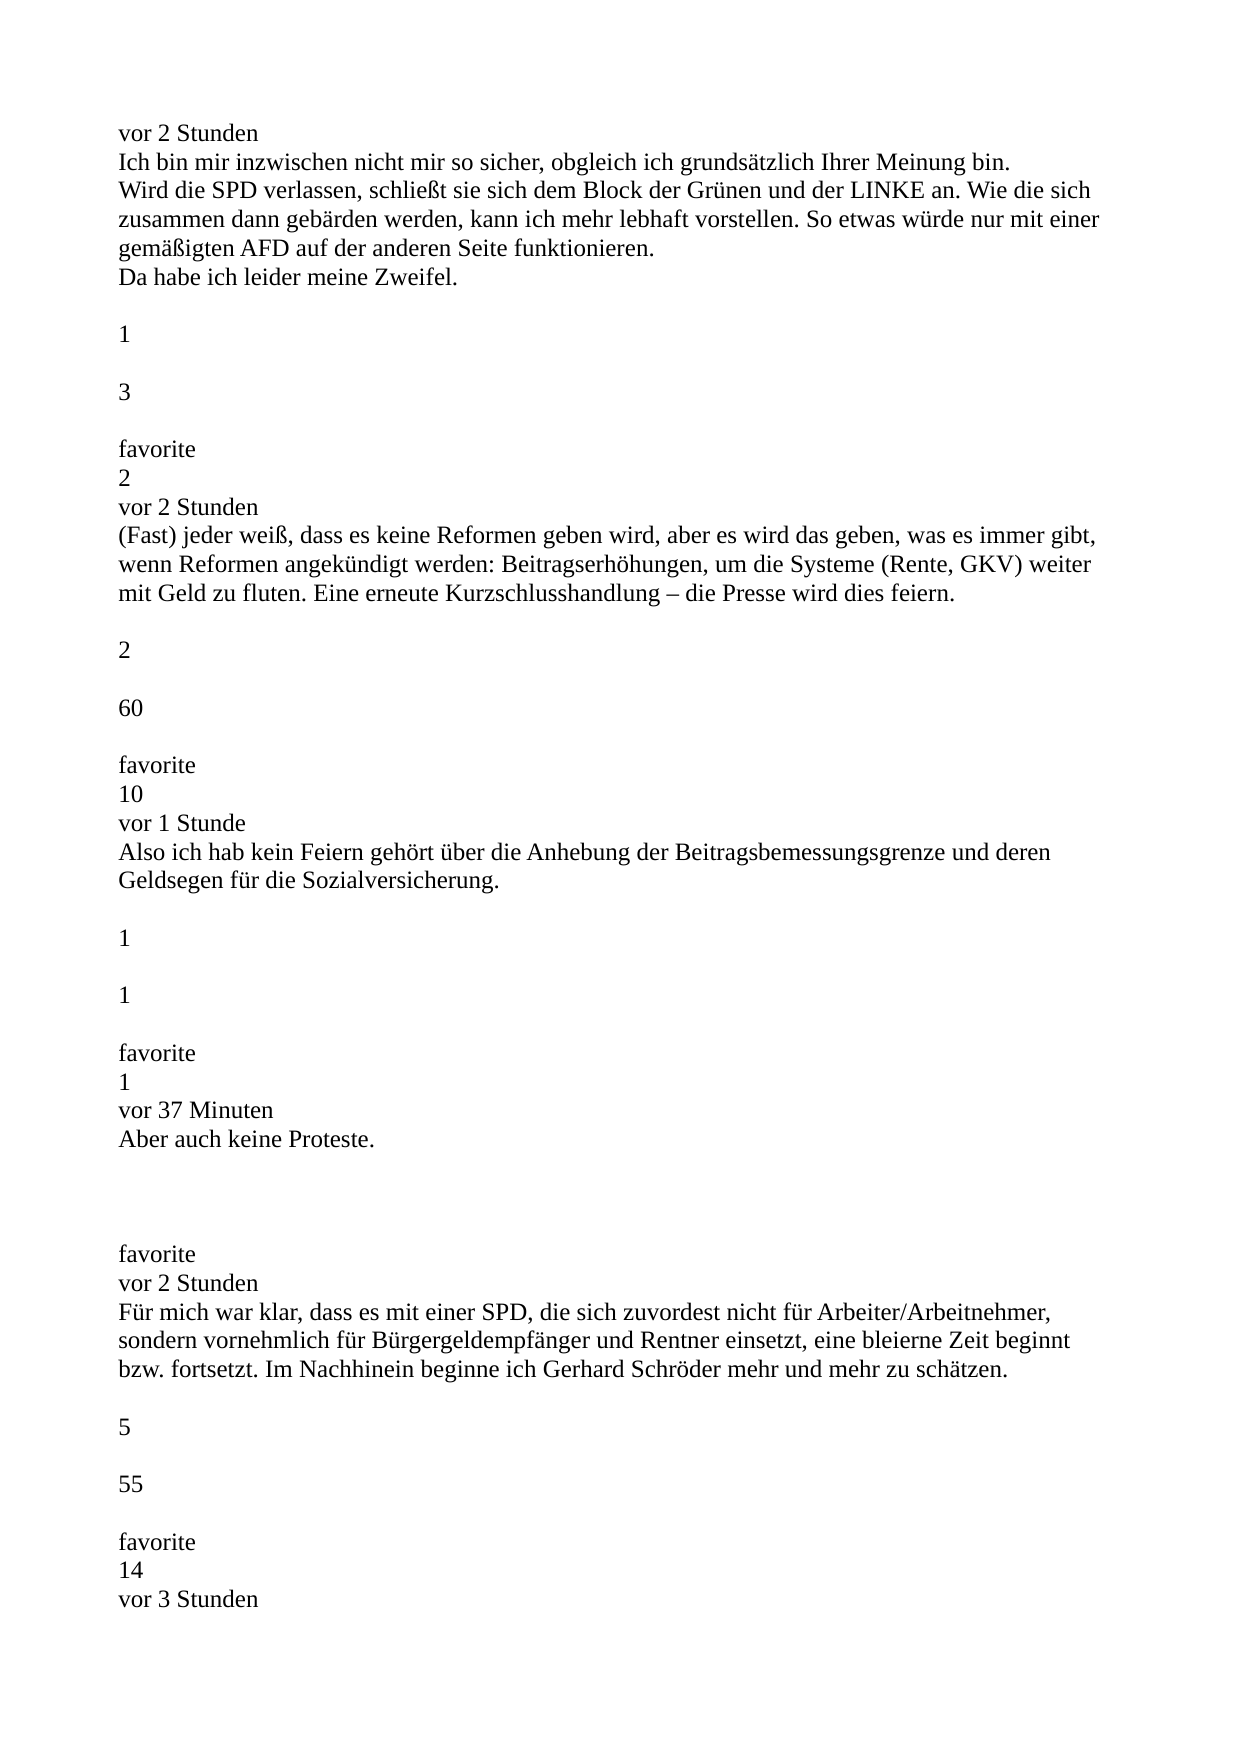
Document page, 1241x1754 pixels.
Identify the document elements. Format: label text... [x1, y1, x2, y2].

text favorite [118, 434, 1122, 463]
text 5 [118, 1412, 1122, 1441]
text Ich bin mir inzwischen nicht mir so sicher, obgleich ich grundsätzlich Ihrer Meinung bin. [118, 147, 1122, 176]
text 1 [118, 981, 1122, 1009]
text vor 2 Stunden [118, 1268, 1122, 1297]
text Aber auch keine Proteste. [118, 1124, 1122, 1153]
text Also ich hab kein Feiern gehört über die Anhebung der Beitragsbemessungsgrenze und deren Geldsegen für die Sozialversicherung. [118, 837, 1122, 894]
text 1 [118, 319, 1122, 348]
text vor 2 Stunden [118, 492, 1122, 521]
text Wird die SPD verlassen, schließt sie sich dem Block der Grünen und der LINKE an. Wie die sich zusammen dann gebärden werden, kann ich mehr lebhaft vorstellen. So etwas würde nur mit einer gemäßigten AFD auf der anderen Seite funktionieren. [118, 176, 1122, 262]
text vor 3 Stunden [118, 1584, 1122, 1613]
text Da habe ich leider meine Zweifel. [118, 262, 1122, 291]
text vor 2 Stunden [118, 118, 1122, 147]
text favorite [118, 1038, 1122, 1067]
text 60 [118, 693, 1122, 722]
text 55 [118, 1469, 1122, 1498]
text vor 37 Minuten [118, 1096, 1122, 1124]
text 1 [118, 923, 1122, 952]
text 14 [118, 1556, 1122, 1584]
text 3 [118, 377, 1122, 406]
text vor 1 Stunde [118, 808, 1122, 837]
text favorite [118, 1239, 1122, 1268]
text favorite [118, 1527, 1122, 1556]
text Für mich war klar, dass es mit einer SPD, die sich zuvordest nicht für Arbeiter/Arbeitnehmer, sondern vornehmlich für Bürgergeldempfänger und Rentner einsetzt, eine bleierne Zeit beginnt bzw. fortsetzt. Im Nachhinein beginne ich Gerhard Schröder mehr und mehr zu schätzen. [118, 1297, 1122, 1383]
text 2 [118, 463, 1122, 492]
text 10 [118, 779, 1122, 808]
text 1 [118, 1067, 1122, 1096]
text favorite [118, 751, 1122, 779]
text 2 [118, 636, 1122, 664]
text (Fast) jeder weiß, dass es keine Reformen geben wird, aber es wird das geben, was es immer gibt, wenn Reformen angekündigt werden: Beitragserhöhungen, um die Systeme (Rente, GKV) weiter mit Geld zu fluten. Eine erneute Kurzschlusshandlung – die Presse wird dies feiern. [118, 521, 1122, 607]
